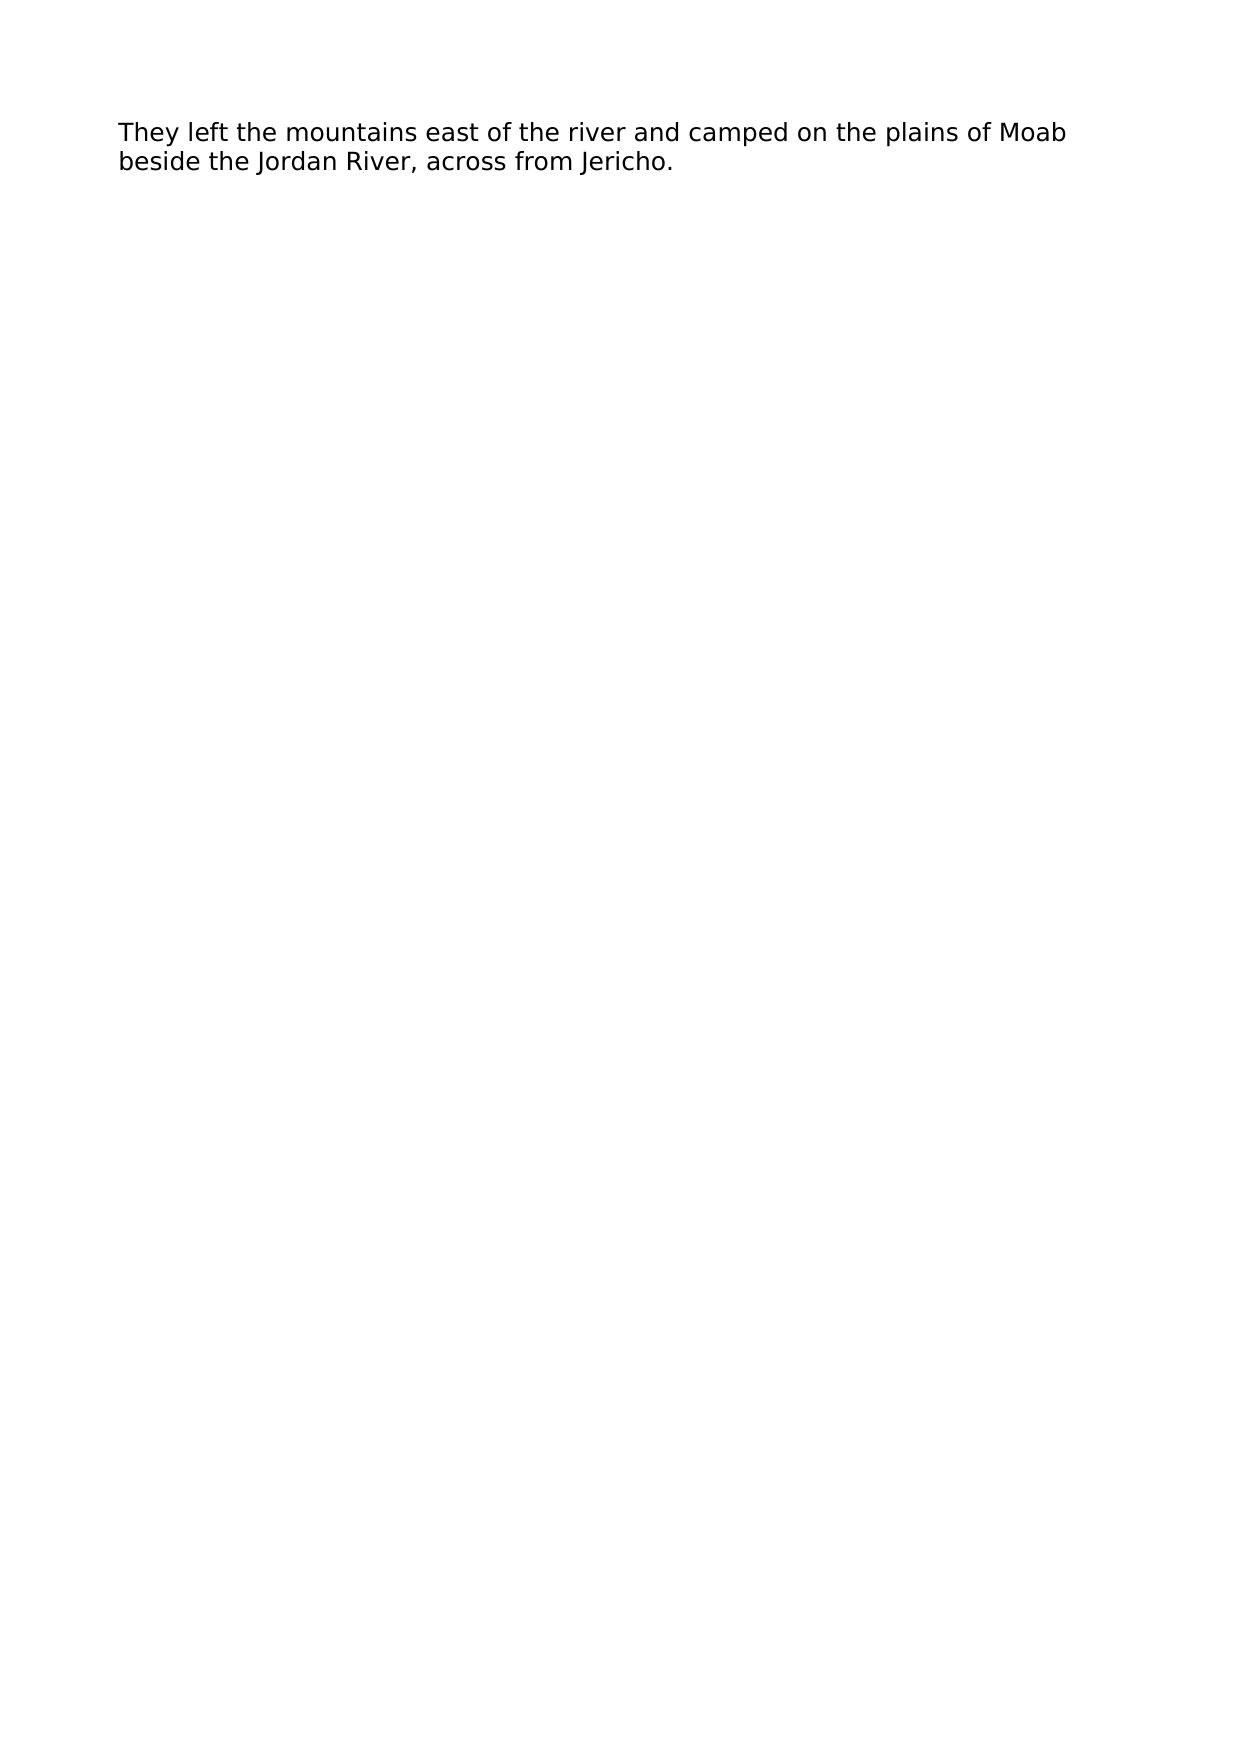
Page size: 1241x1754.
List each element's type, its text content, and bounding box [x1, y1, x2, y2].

text They left the mountains east of the river and camped on the plains of Moab beside the Jordan River, across from Jericho. [118, 118, 1122, 176]
